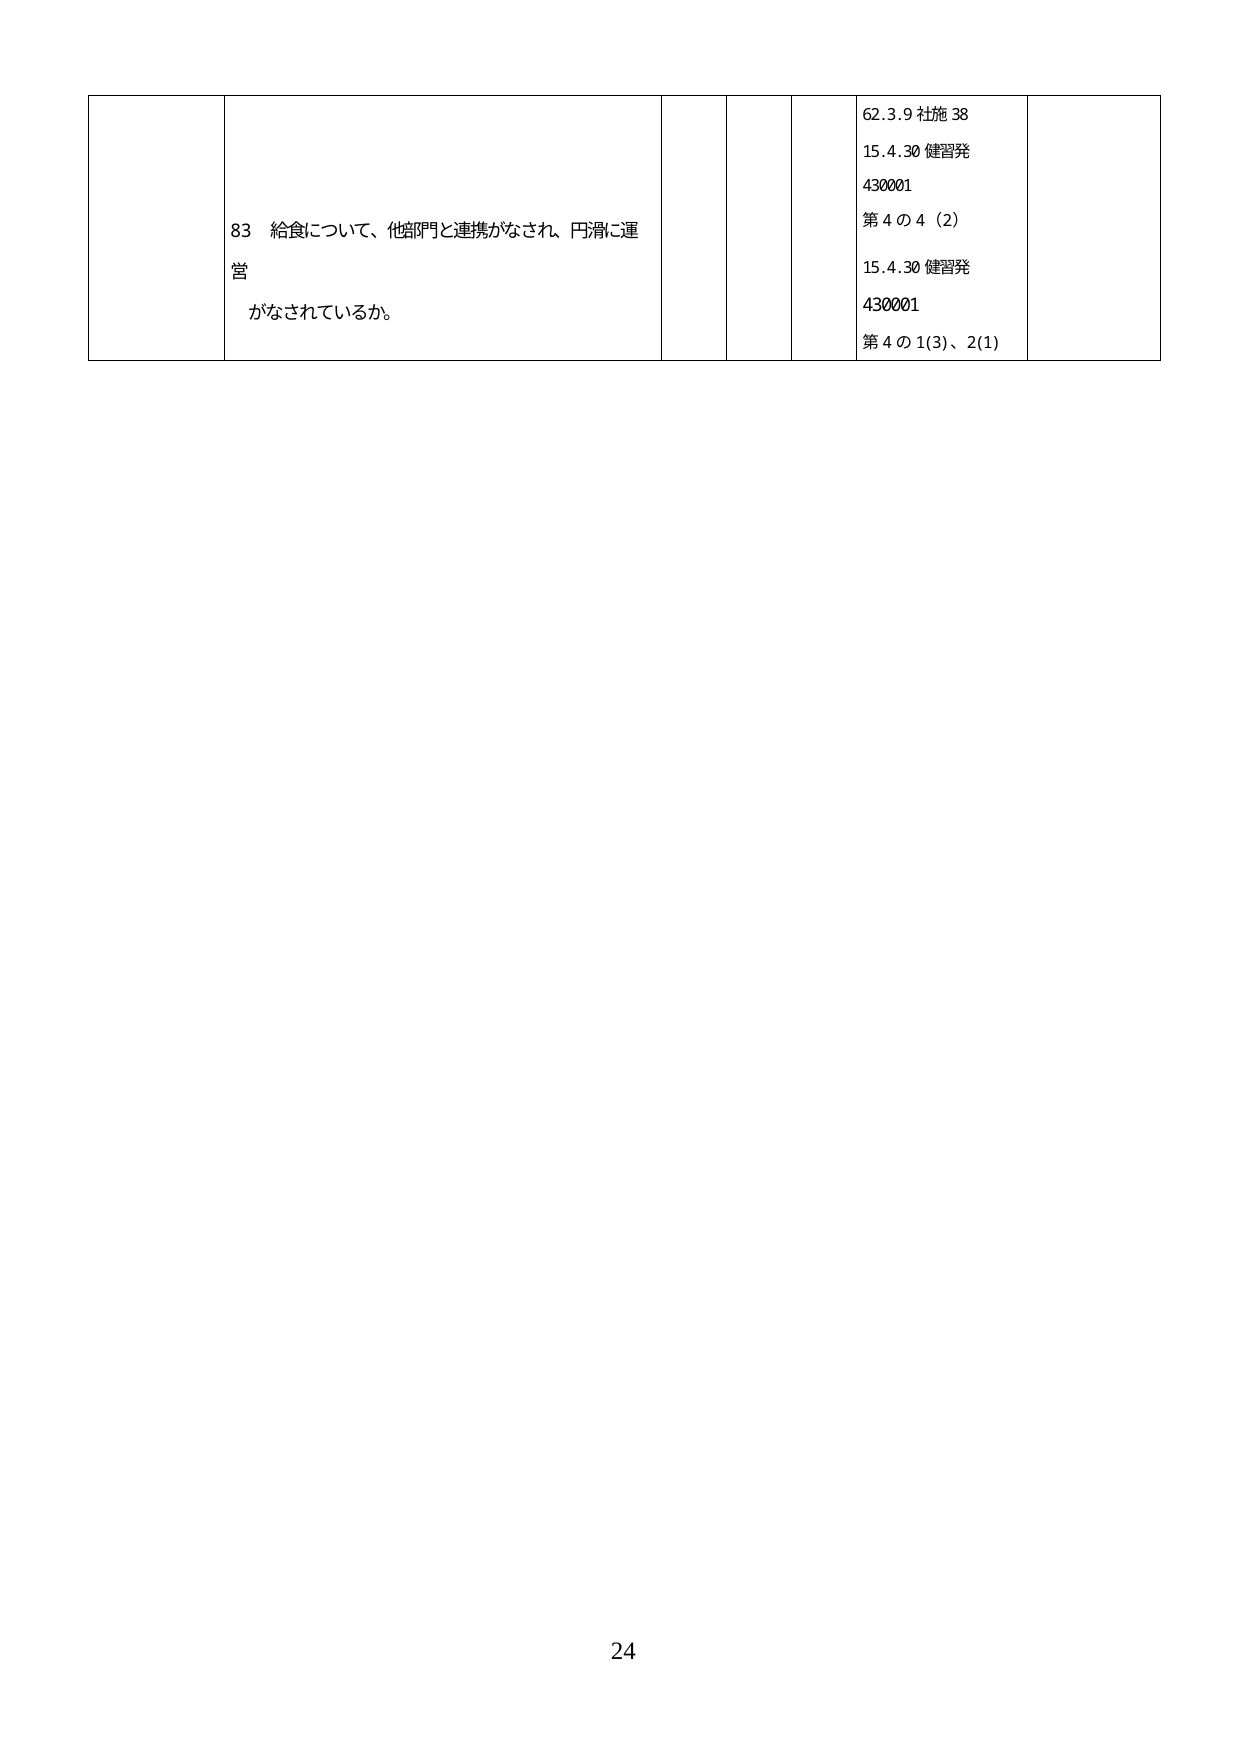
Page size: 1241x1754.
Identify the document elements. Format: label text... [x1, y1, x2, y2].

table_cell 83 給食について、他部門と連携がなされ、円滑に運営 がなされているか。 [225, 96, 661, 359]
table_cell 62.3.9社施38 15.4.30健習発430001 第4の4（2） 15.4.30健習発430001 第4の1(3)、2(1) [857, 96, 1027, 359]
table_cell [727, 96, 791, 359]
table_cell [1028, 96, 1160, 359]
table_cell [89, 96, 224, 359]
table_cell [662, 96, 726, 359]
table_cell [792, 96, 856, 359]
